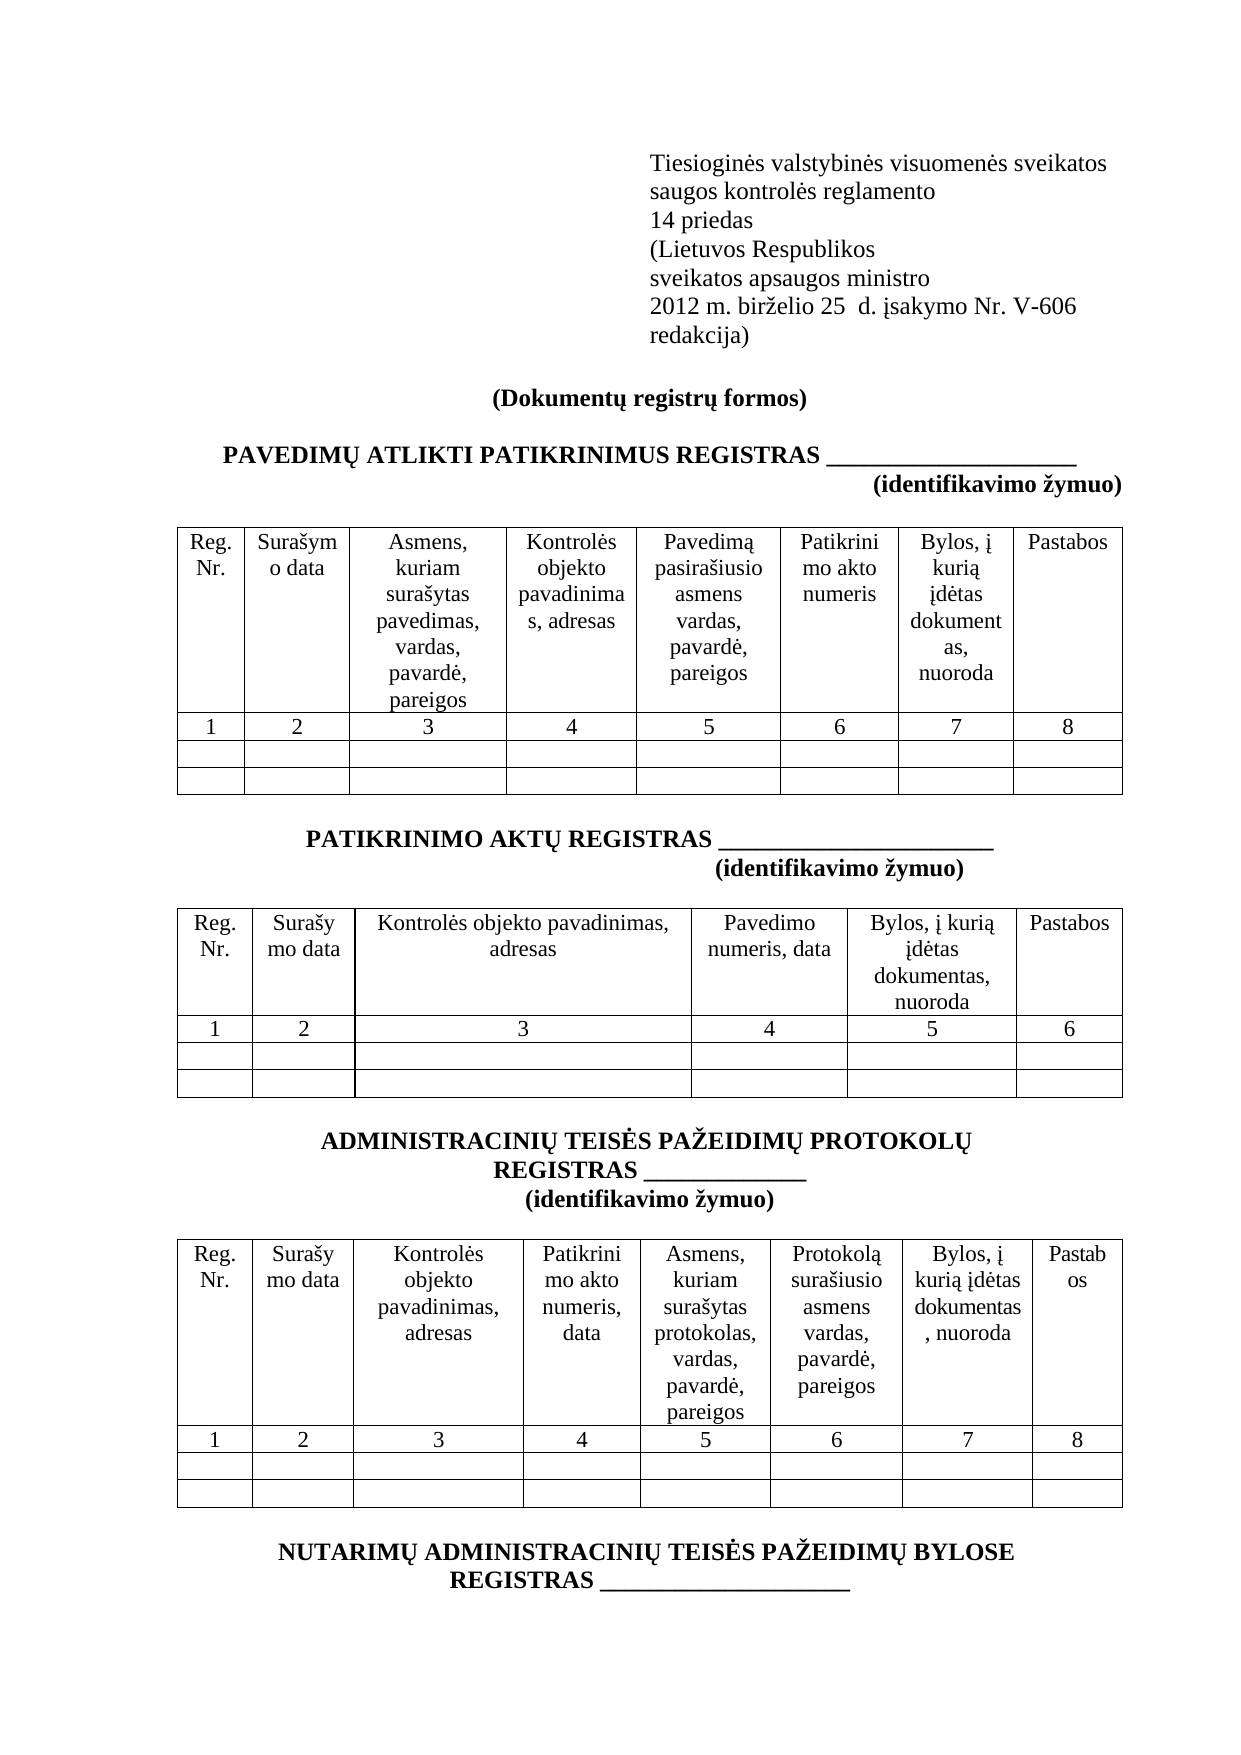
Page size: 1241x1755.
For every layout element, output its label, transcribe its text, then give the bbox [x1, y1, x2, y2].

text (identifikavimo žymuo) [715, 853, 1122, 882]
text (identifikavimo žymuo) [177, 469, 1122, 498]
table_header Patikrinimo akto numeris [781, 528, 898, 712]
table_cell [350, 741, 506, 767]
text ADMINISTRACINIŲ TEISĖS PAŽEIDIMŲ PROTOKOLŲ [177, 1126, 1122, 1155]
table_cell [903, 1453, 1032, 1479]
text REGISTRAS ____________________ [177, 1565, 1122, 1594]
table_cell [692, 1043, 847, 1069]
text (Dokumentų registrų formos) [177, 383, 1122, 412]
table_cell [253, 1453, 353, 1479]
table_cell [354, 1480, 523, 1507]
text PATIKRINIMO AKTŲ REGISTRAS ______________________ [177, 824, 1122, 853]
table_header Patikrinimo akto numeris, data [524, 1240, 640, 1424]
table_cell 5 [637, 713, 780, 739]
table_cell [354, 1453, 523, 1479]
table_cell [692, 1070, 847, 1097]
text (identifikavimo žymuo) [177, 1184, 1122, 1213]
table_cell [1017, 1070, 1122, 1097]
table_header Bylos, į kurią įdėtas dokumentas, nuoroda [903, 1240, 1032, 1424]
table_cell 2 [253, 1426, 353, 1452]
table_cell [356, 1043, 691, 1069]
table_header Bylos, į kurią įdėtas dokumentas, nuoroda [848, 909, 1016, 1014]
table_cell [771, 1453, 902, 1479]
table_header Kontrolės objekto pavadinimas, adresas [354, 1240, 523, 1424]
table_cell [637, 768, 780, 794]
table_header Pavedimą pasirašiusio asmens vardas, pavardė, pareigos [637, 528, 780, 712]
table_cell [253, 1480, 353, 1507]
table_cell [848, 1070, 1016, 1097]
table_cell 8 [1014, 713, 1122, 739]
table_header Pastabos [1033, 1240, 1122, 1424]
table_cell [178, 741, 244, 767]
text 2012 m. birželio 25 d. įsakymo Nr. V-606 [649, 291, 1122, 320]
table_header Protokolą surašiusio asmens vardas, pavardė, pareigos [771, 1240, 902, 1424]
table_cell [637, 741, 780, 767]
table_cell [641, 1480, 770, 1507]
table_cell [507, 741, 636, 767]
table_cell [899, 768, 1013, 794]
table_cell 2 [253, 1016, 354, 1042]
table_cell 8 [1033, 1426, 1122, 1452]
table_cell [771, 1480, 902, 1507]
table_cell [1014, 768, 1122, 794]
table_header Pastabos [1014, 528, 1122, 712]
table_cell 3 [354, 1426, 523, 1452]
table_cell [350, 768, 506, 794]
table_header Kontrolės objekto pavadinimas, adresas [356, 909, 691, 1014]
table_cell [253, 1070, 354, 1097]
table_header Pavedimo numeris, data [692, 909, 847, 1014]
table_cell [507, 768, 636, 794]
text PAVEDIMŲ ATLIKTI PATIKRINIMUS REGISTRAS ____________________ [177, 440, 1122, 469]
table_cell 1 [178, 1426, 252, 1452]
table_cell 7 [899, 713, 1013, 739]
text redakcija) [649, 320, 1122, 349]
table_cell [245, 741, 349, 767]
table_cell 3 [350, 713, 506, 739]
table_header Surašymo data [253, 1240, 353, 1424]
table_cell 4 [507, 713, 636, 739]
table_header Surašymo data [245, 528, 349, 712]
table_cell 7 [903, 1426, 1032, 1452]
table_cell [781, 768, 898, 794]
table_header Reg. Nr. [178, 528, 244, 712]
table_cell 5 [641, 1426, 770, 1452]
text Tiesioginės valstybinės visuomenės sveikatos [649, 148, 1122, 176]
table_cell [245, 768, 349, 794]
table_cell [1014, 741, 1122, 767]
table_cell 4 [524, 1426, 640, 1452]
table_header Surašymo data [253, 909, 354, 1014]
table_header Bylos, į kurią įdėtas dokumentas, nuoroda [899, 528, 1013, 712]
table_cell [1033, 1453, 1122, 1479]
table_cell 2 [245, 713, 349, 739]
text 14 priedas [649, 205, 1122, 234]
table_cell [356, 1070, 691, 1097]
table_cell [641, 1453, 770, 1479]
text sveikatos apsaugos ministro [649, 263, 1122, 291]
text (Lietuvos Respublikos [649, 234, 1122, 263]
table_cell 3 [356, 1016, 691, 1042]
table_cell [524, 1480, 640, 1507]
table_cell 4 [692, 1016, 847, 1042]
table_cell [178, 768, 244, 794]
table_header Reg. Nr. [178, 1240, 252, 1424]
table_cell [178, 1043, 252, 1069]
table_cell [178, 1070, 252, 1097]
text NUTARIMŲ ADMINISTRACINIŲ TEISĖS PAŽEIDIMŲ BYLOSE [177, 1537, 1122, 1565]
table_cell [524, 1453, 640, 1479]
table_cell 5 [848, 1016, 1016, 1042]
table_cell [178, 1480, 252, 1507]
table_cell 6 [771, 1426, 902, 1452]
table_cell [178, 1453, 252, 1479]
table_cell 6 [781, 713, 898, 739]
table_cell [903, 1480, 1032, 1507]
table_cell [1017, 1043, 1122, 1069]
table_header Kontrolės objekto pavadinimas, adresas [507, 528, 636, 712]
table_header Asmens, kuriam surašytas pavedimas, vardas, pavardė, pareigos [350, 528, 506, 712]
table_cell 1 [178, 713, 244, 739]
table_cell [848, 1043, 1016, 1069]
text saugos kontrolės reglamento [649, 176, 1122, 205]
table_cell 6 [1017, 1016, 1122, 1042]
table_header Pastabos [1017, 909, 1122, 1014]
table_cell 1 [178, 1016, 252, 1042]
table_header Asmens, kuriam surašytas protokolas, vardas, pavardė, pareigos [641, 1240, 770, 1424]
table_cell [781, 741, 898, 767]
table_header Reg. Nr. [178, 909, 252, 1014]
table_cell [1033, 1480, 1122, 1507]
text REGISTRAS _____________ [177, 1155, 1122, 1184]
table_cell [253, 1043, 354, 1069]
table_cell [899, 741, 1013, 767]
